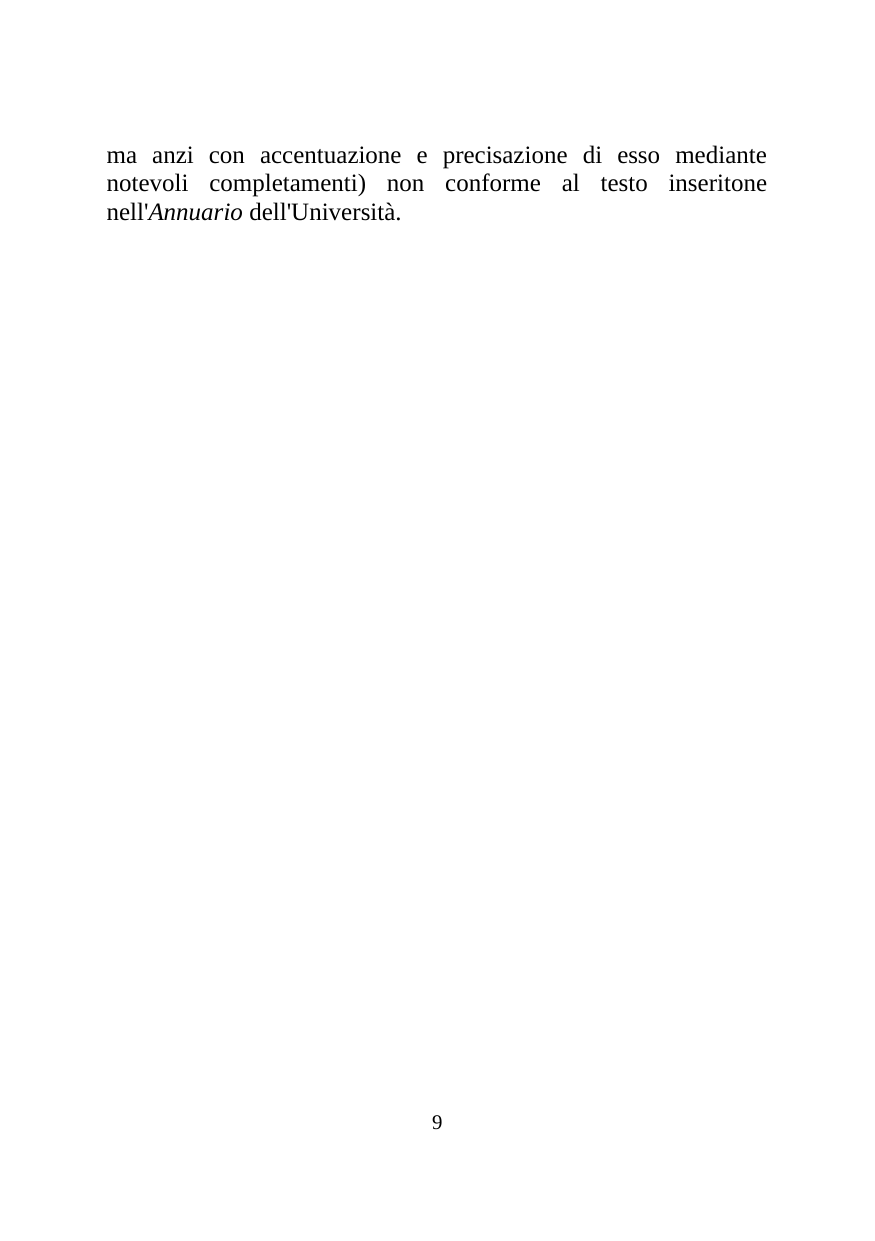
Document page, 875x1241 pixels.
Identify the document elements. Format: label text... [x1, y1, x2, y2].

text ma anzi con accentuazione e precisazione di esso mediante notevoli completamenti) non conforme al testo inseritone nell'Annuario dell'Università. [106, 140, 768, 226]
